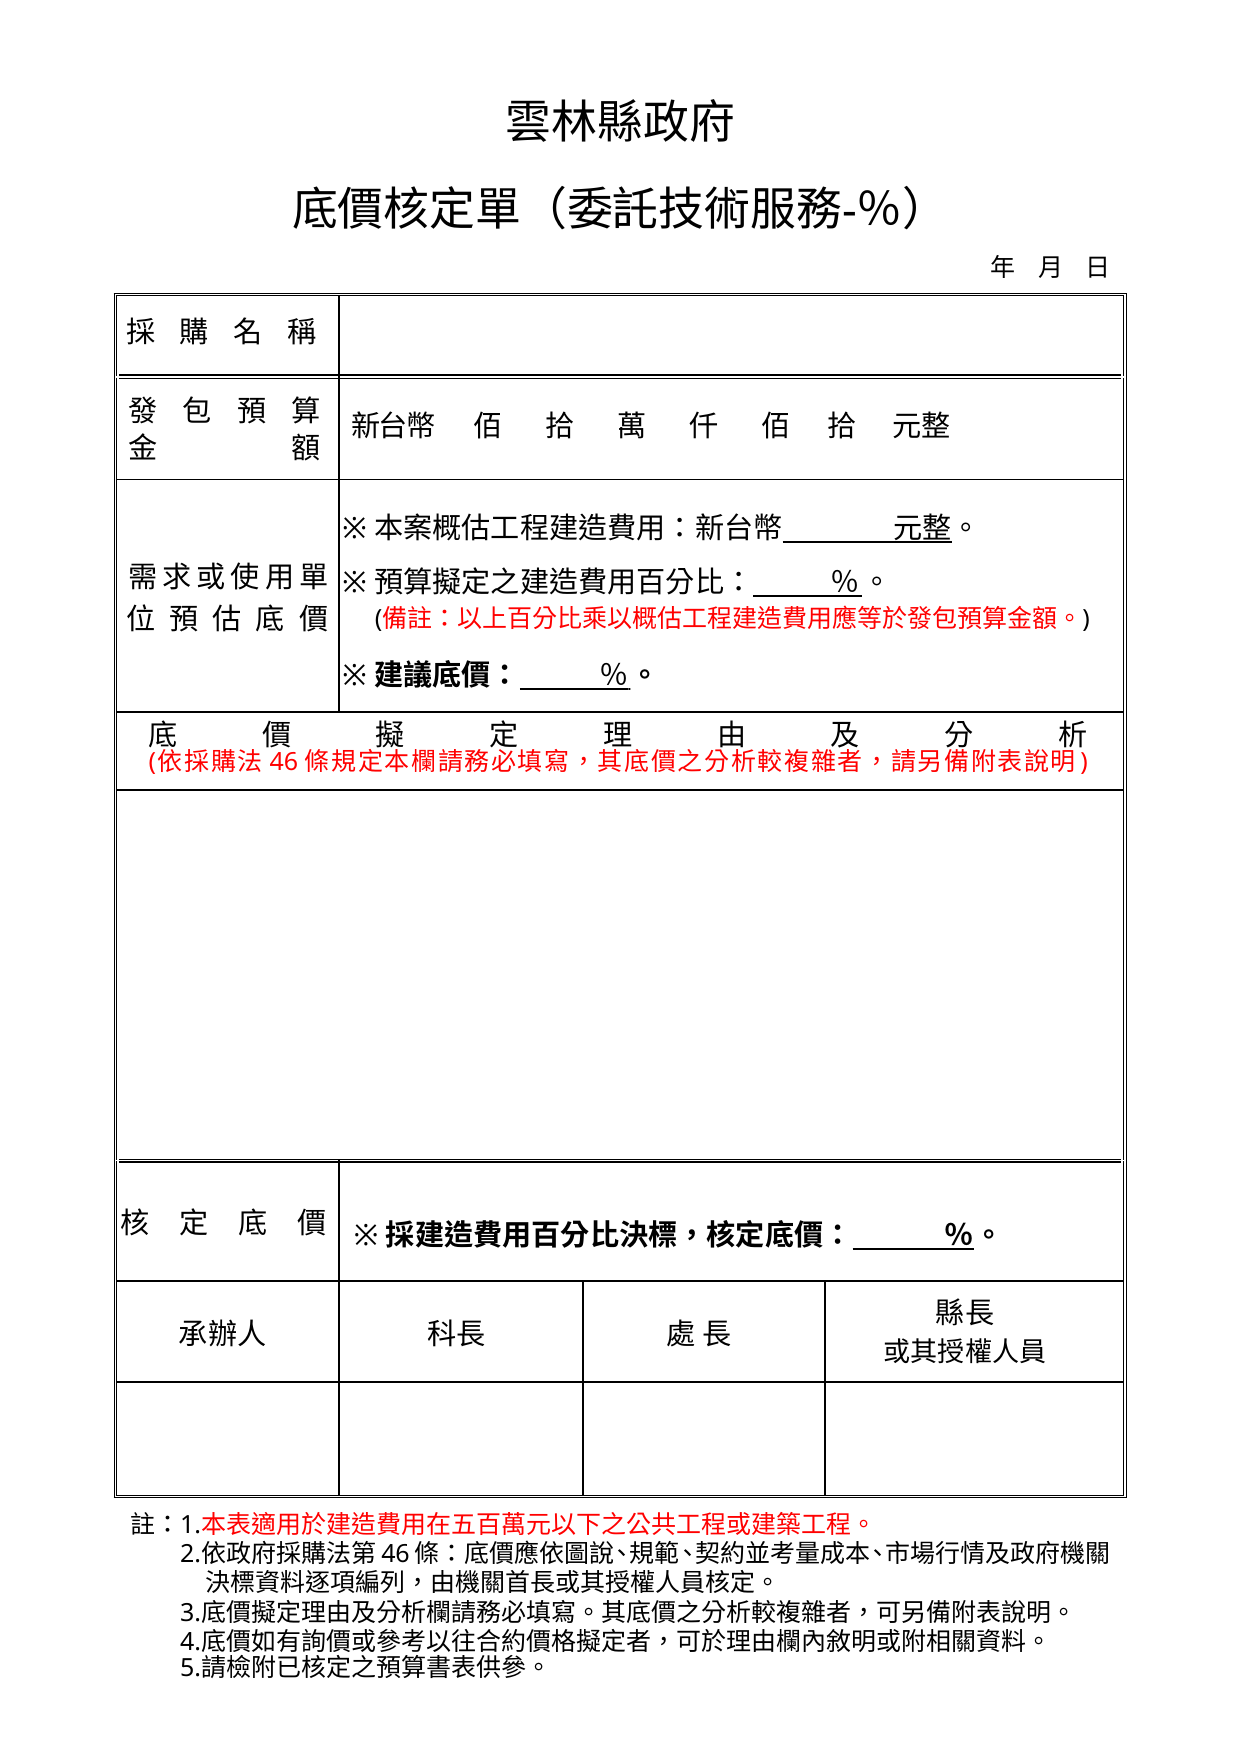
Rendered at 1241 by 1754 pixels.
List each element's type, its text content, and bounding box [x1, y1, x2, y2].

table_cell [584, 1383, 824, 1494]
table_cell 處 長 [584, 1282, 824, 1381]
text 4.底價如有詢價或參考以往合約價格擬定者，可於理由欄內敘明或附相關資料。 [180, 1627, 1110, 1656]
table_cell [826, 1383, 1123, 1494]
table_cell 新台幣 佰 拾 萬 仟 佰 拾 元整 [340, 374, 1125, 478]
table_cell 底價擬定理由及分析 (依採購法46條規定本欄請務必填寫，其底價之分析較複雜者，請另備附表說明) [117, 713, 1123, 789]
table_cell [117, 1383, 338, 1494]
table_cell 需求或使用單位預估底價 [117, 480, 338, 711]
text 底價核定單（委託技術服務-％） [130, 173, 1110, 248]
table_header 採購名稱 [117, 296, 338, 374]
table_cell 縣長 或其授權人員 [826, 1282, 1123, 1381]
table_cell [117, 791, 1123, 1159]
table_header [340, 296, 1123, 374]
table_cell 承辦人 [117, 1282, 338, 1381]
text 3.底價擬定理由及分析欄請務必填寫。其底價之分析較複雜者，可另備附表說明。 [130, 1598, 1110, 1627]
table_cell 發包預算 金額 [115, 374, 338, 478]
table_cell 核定底價 [115, 1159, 338, 1280]
text 5.請檢附已核定之預算書表供參。 [180, 1656, 1110, 1681]
text 雲林縣政府 [130, 85, 1110, 160]
table_cell ※ 本案概估工程建造費用：新台幣 元整。 ※ 預算擬定之建造費用百分比： ％。 (備註：以上百分比乘以概估工程建造費用應等於發包預算金額。) ※ 建議底價： ％。 [340, 480, 1123, 711]
text 註：1.本表適用於建造費用在五百萬元以下之公共工程或建築工程。 [130, 1510, 1110, 1539]
table_cell [340, 1383, 582, 1494]
table_cell ※ 採建造費用百分比決標，核定底價： ％。 [340, 1159, 1125, 1280]
text 2.依政府採購法第46條：底價應依圖說、規範、契約並考量成本、市場行情及政府機關決標資料逐項編列，由機關首長或其授權人員核定。 [180, 1539, 1110, 1598]
text 年 月 日 [130, 248, 1110, 293]
table_cell 科長 [340, 1282, 582, 1381]
